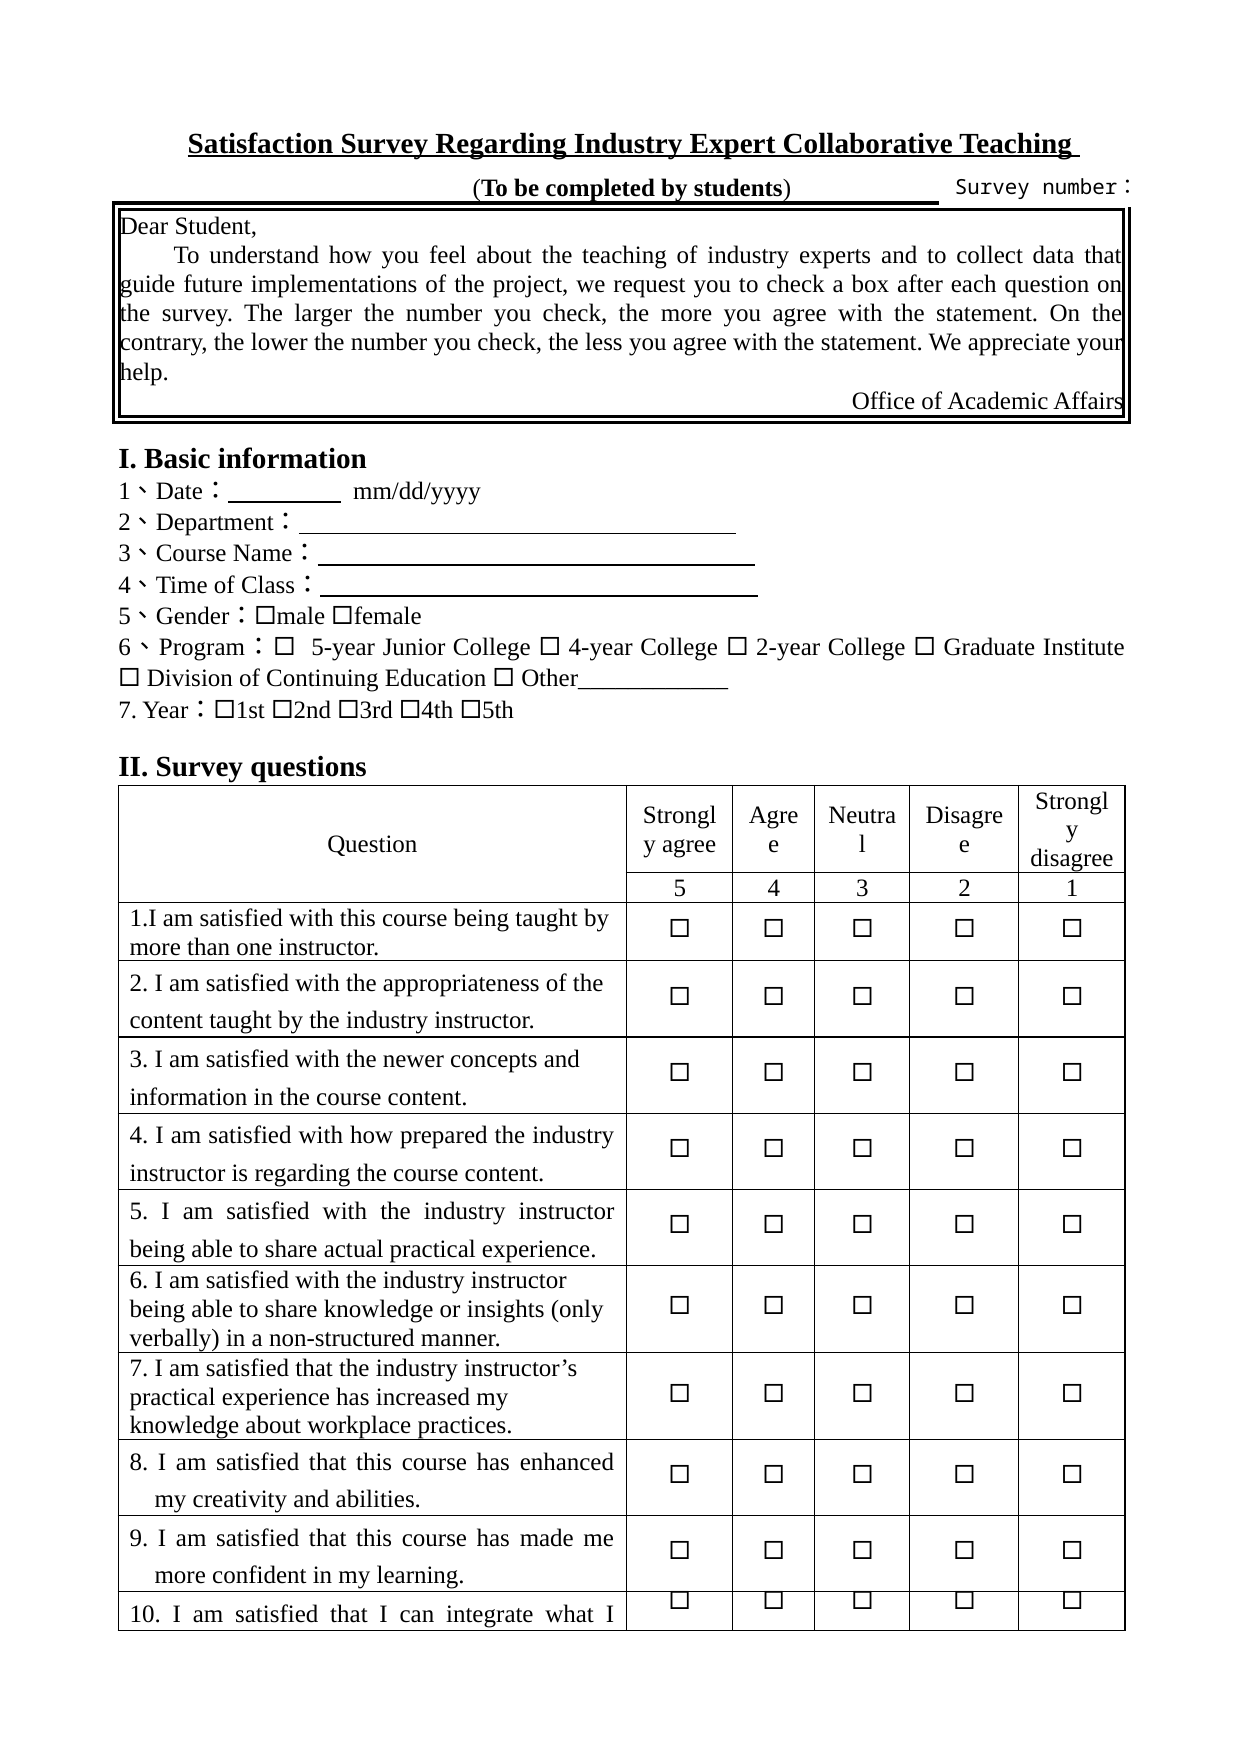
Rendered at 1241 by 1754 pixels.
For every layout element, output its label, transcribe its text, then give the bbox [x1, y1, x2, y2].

table_cell  [733, 1038, 814, 1112]
table_cell  [1019, 903, 1124, 960]
table_header Agree [733, 786, 814, 872]
table_cell  [910, 1266, 1018, 1352]
text 1、Date： mm/dd/yyyy [118, 474, 1125, 506]
text 4、Time of Class： [118, 568, 1125, 599]
table_cell  [910, 1516, 1018, 1591]
table_cell  [1019, 1114, 1124, 1188]
table_cell  [1019, 1516, 1124, 1591]
text I. Basic information [118, 443, 1125, 474]
table_cell  [733, 903, 814, 960]
table_cell  [815, 1114, 909, 1188]
table_cell 8. I am satisfied that this course has enhanced my creativity and abilities. [119, 1440, 626, 1515]
table_cell  [627, 1440, 732, 1515]
table_cell  [815, 961, 909, 1036]
table_cell  [1019, 1592, 1124, 1630]
table_cell  [815, 1440, 909, 1515]
table_cell 1 [1019, 873, 1124, 902]
table_cell  [910, 1353, 1018, 1439]
table_cell  [733, 961, 814, 1036]
text (To be completed by students) [118, 160, 1164, 207]
table_header Strongly disagree [1019, 786, 1124, 872]
table_cell  [733, 1266, 814, 1352]
table_cell  [627, 1266, 732, 1352]
table_cell 6. I am satisfied with the industry instructor being able to share knowledge or insights (only verbally) in a non-structured manner. [119, 1266, 626, 1352]
text 3、Course Name： [118, 537, 1125, 568]
table_cell  [733, 1114, 814, 1188]
text 7. Year：1st 2nd 3rd 4th 5th [118, 693, 1125, 724]
table_cell  [1019, 1266, 1124, 1352]
table_cell  [733, 1516, 814, 1591]
text 5、Gender：male female [118, 599, 1125, 631]
table_cell  [627, 1516, 732, 1591]
table_header Dear Student, To understand how you feel about the teaching of industry experts and to collect data that guide future implementations of the project, we request you to check a box after each question on the survey. The larger the number you check, the more you agree with the statement. On the contrary, the lower the number you check, the less you agree with the statement. We appreciate your help. Office of Academic Affairs [117, 205, 1124, 415]
table_cell 3. I am satisfied with the newer concepts and information in the course content. [119, 1038, 626, 1112]
table_cell  [627, 1038, 732, 1112]
table_cell  [1019, 1190, 1124, 1264]
table_cell  [815, 1592, 909, 1630]
text Survey number： [954, 170, 1149, 200]
table_cell  [627, 961, 732, 1036]
table_cell  [815, 903, 909, 960]
table_cell 10. I am satisfied that I can integrate what I [119, 1592, 626, 1630]
table_cell 4 [733, 873, 814, 902]
table_cell  [733, 1592, 814, 1630]
table_cell  [1019, 961, 1124, 1036]
table_cell  [910, 1038, 1018, 1112]
table_cell  [627, 1114, 732, 1188]
table_cell  [910, 1440, 1018, 1515]
table_header Strongly agree [627, 786, 732, 872]
table_cell  [910, 1190, 1018, 1264]
table_cell  [910, 903, 1018, 960]
table_header Neutral [815, 786, 909, 872]
table_cell 4. I am satisfied with how prepared the industry instructor is regarding the course content. [119, 1114, 626, 1188]
table_cell  [733, 1190, 814, 1264]
table_cell  [733, 1440, 814, 1515]
table_cell  [627, 1190, 732, 1264]
table_cell 2 [910, 873, 1018, 902]
table_cell 9. I am satisfied that this course has made me more confident in my learning. [119, 1516, 626, 1591]
text 6、Program： 5-year Junior College  4-year College  2-year College  Graduate Institute  Division of Continuing Education  Other____________ [118, 631, 1125, 693]
table_cell  [910, 1114, 1018, 1188]
table_cell  [910, 1592, 1018, 1630]
table_cell  [815, 1353, 909, 1439]
table_header Question [119, 786, 626, 902]
table_cell 2. I am satisfied with the appropriateness of the content taught by the industry instructor. [119, 961, 626, 1036]
text II. Survey questions [118, 743, 1125, 785]
table_cell 7. I am satisfied that the industry instructor’s practical experience has increased my knowledge about workplace practices. [119, 1353, 626, 1439]
table_cell  [627, 1353, 732, 1439]
table_cell 5. I am satisfied with the industry instructor being able to share actual practical experience. [119, 1190, 626, 1264]
table_cell  [627, 1592, 732, 1630]
table_cell  [627, 903, 732, 960]
table_cell  [815, 1516, 909, 1591]
text Satisfaction Survey Regarding Industry Expert Collaborative Teaching [118, 118, 1125, 160]
table_cell 5 [627, 873, 732, 902]
table_cell  [815, 1038, 909, 1112]
table_cell  [815, 1190, 909, 1264]
table_cell  [1019, 1353, 1124, 1439]
table_cell 3 [815, 873, 909, 902]
text 2、Department： [118, 506, 1125, 537]
table_cell 1.I am satisfied with this course being taught by more than one instructor. [119, 903, 626, 960]
table_header Disagree [910, 786, 1018, 872]
table_cell  [733, 1353, 814, 1439]
table_cell  [815, 1266, 909, 1352]
table_cell  [910, 961, 1018, 1036]
table_cell  [1019, 1038, 1124, 1112]
table_cell  [1019, 1440, 1124, 1515]
